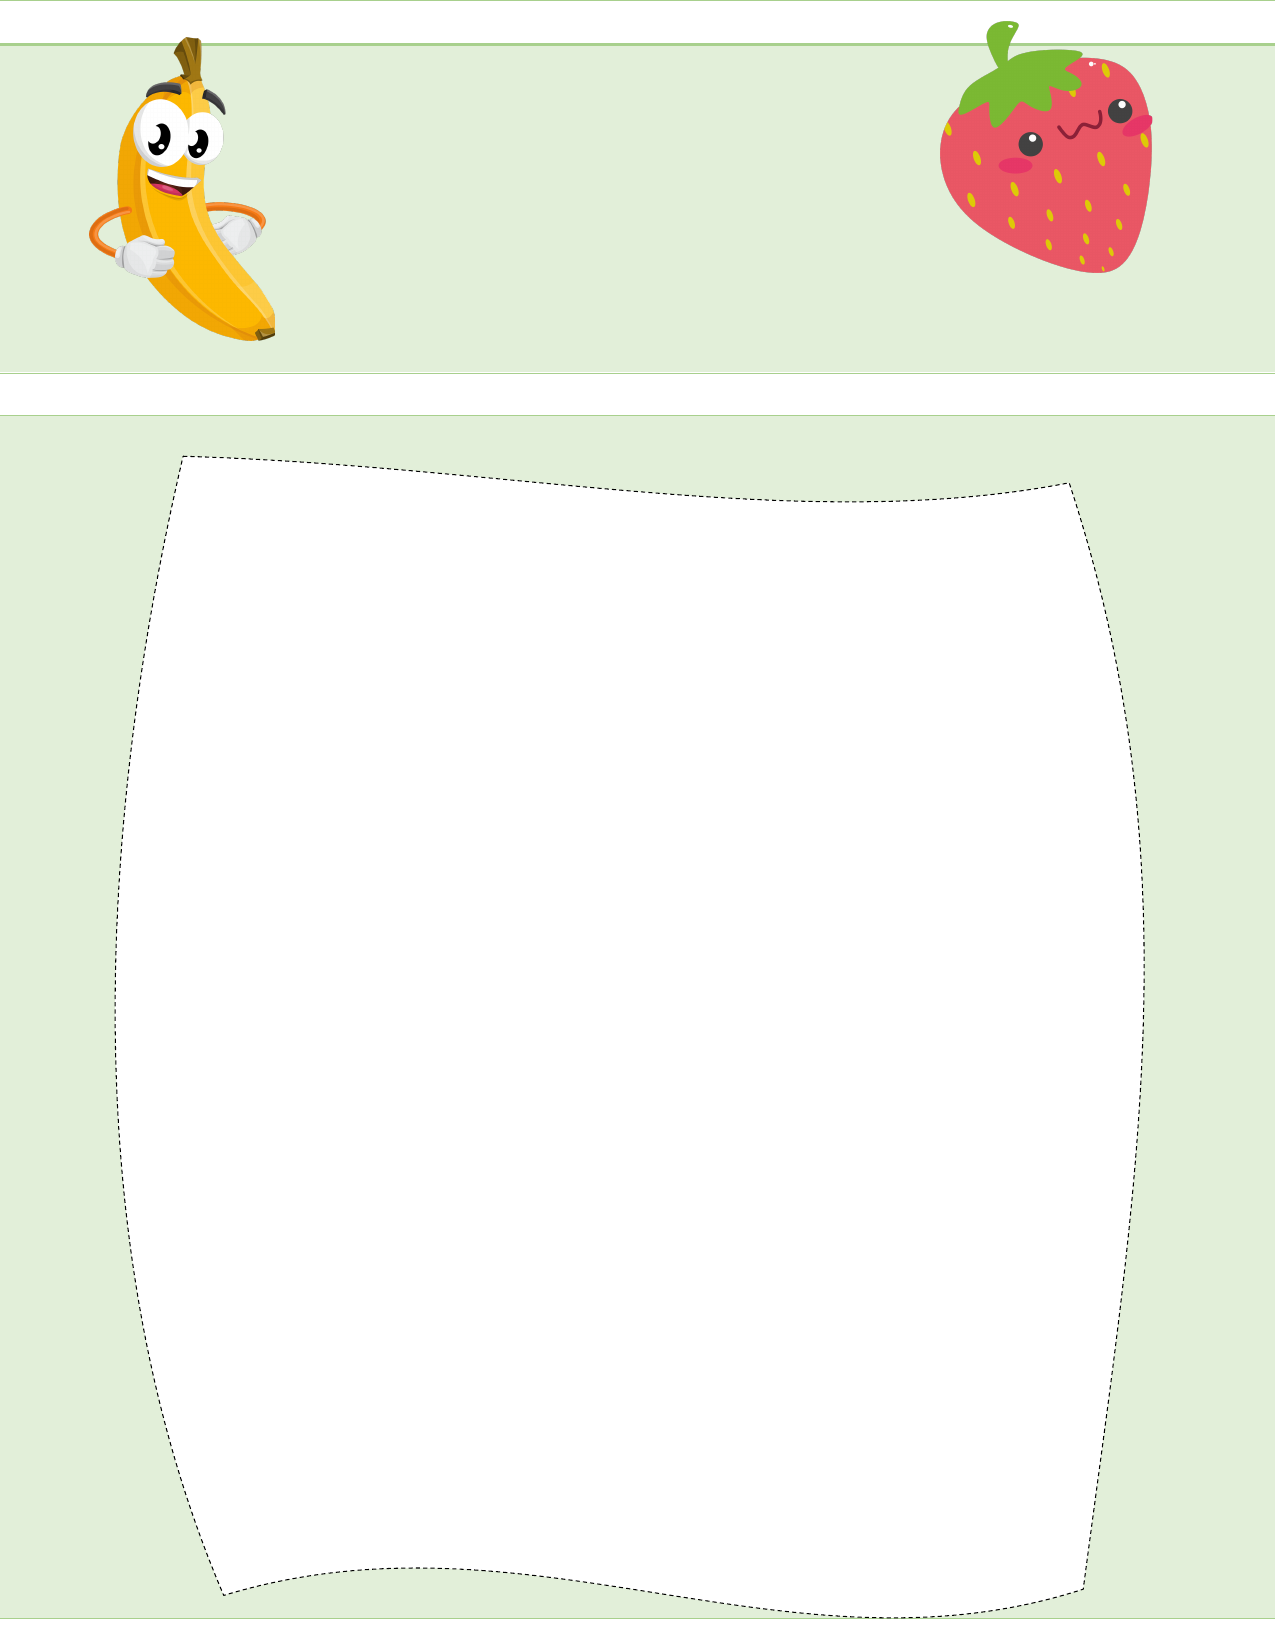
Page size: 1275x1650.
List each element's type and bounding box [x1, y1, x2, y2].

table_cell [0, 416, 1275, 1618]
table_cell [0, 46, 1275, 372]
picture [940, 21, 1153, 273]
table_header [0, 1, 1275, 43]
table_cell [0, 374, 1275, 415]
picture [89, 37, 275, 341]
